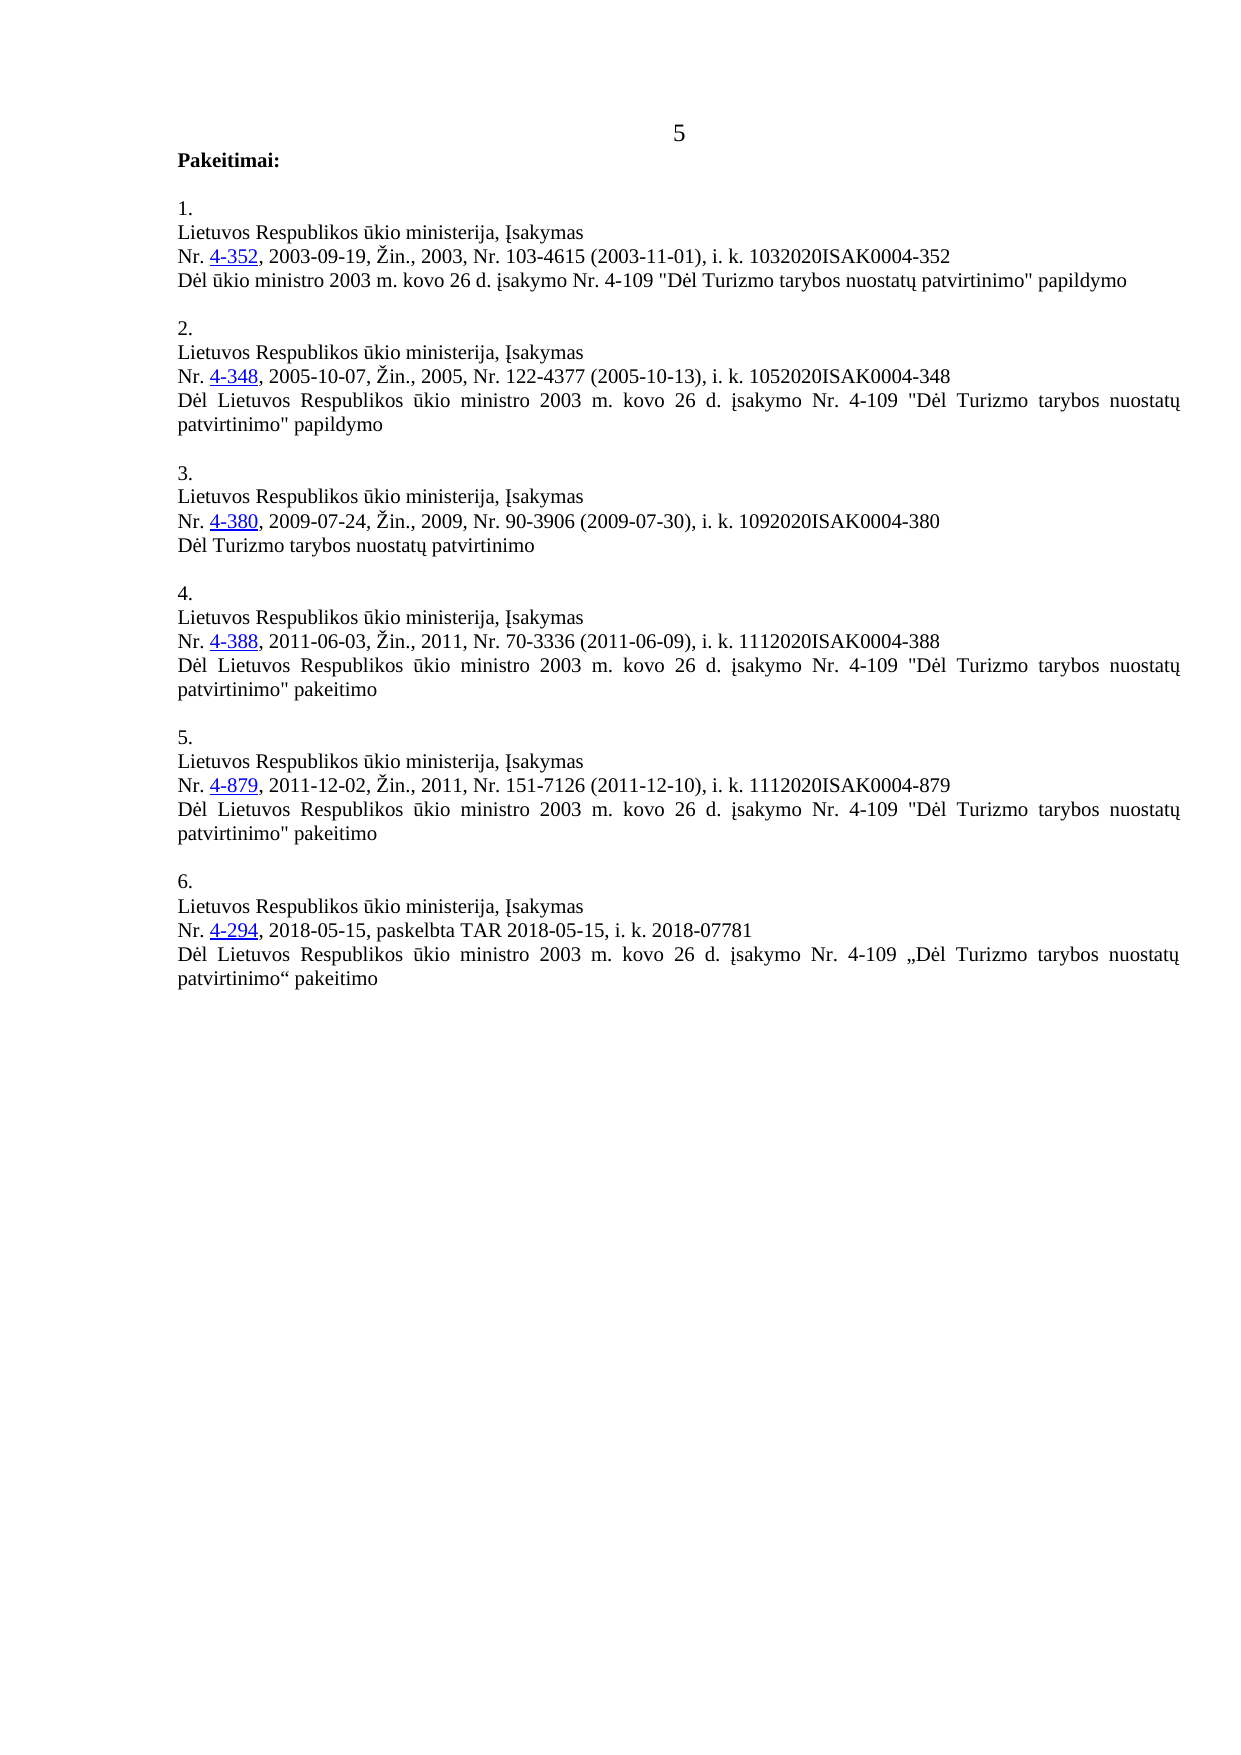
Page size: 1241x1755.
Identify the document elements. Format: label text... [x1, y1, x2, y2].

text Nr. 4-879, 2011-12-02, Žin., 2011, Nr. 151-7126 (2011-12-10), i. k. 1112020ISAK0004-879 [177, 773, 1181, 797]
text Lietuvos Respublikos ūkio ministerija, Įsakymas [177, 220, 1181, 244]
text 5. [177, 725, 1181, 749]
text Nr. 4-348, 2005-10-07, Žin., 2005, Nr. 122-4377 (2005-10-13), i. k. 1052020ISAK0004-348 [177, 364, 1181, 388]
text 6. [177, 869, 1181, 893]
text 2. [177, 316, 1181, 340]
text Lietuvos Respublikos ūkio ministerija, Įsakymas [177, 484, 1181, 508]
text Dėl Lietuvos Respublikos ūkio ministro 2003 m. kovo 26 d. įsakymo Nr. 4-109 „Dėl Turizmo tarybos nuostatų patvirtinimo“ pakeitimo [177, 942, 1181, 990]
text Dėl Turizmo tarybos nuostatų patvirtinimo [177, 533, 1181, 557]
text Nr. 4-294, 2018-05-15, paskelbta TAR 2018-05-15, i. k. 2018-07781 [177, 918, 1181, 942]
text Nr. 4-388, 2011-06-03, Žin., 2011, Nr. 70-3336 (2011-06-09), i. k. 1112020ISAK0004-388 [177, 629, 1181, 653]
text 3. [177, 460, 1181, 484]
text 1. [177, 196, 1181, 220]
text Dėl Lietuvos Respublikos ūkio ministro 2003 m. kovo 26 d. įsakymo Nr. 4-109 "Dėl Turizmo tarybos nuostatų patvirtinimo" pakeitimo [177, 797, 1181, 845]
text Nr. 4-352, 2003-09-19, Žin., 2003, Nr. 103-4615 (2003-11-01), i. k. 1032020ISAK0004-352 [177, 244, 1181, 268]
text 4. [177, 581, 1181, 605]
text Dėl Lietuvos Respublikos ūkio ministro 2003 m. kovo 26 d. įsakymo Nr. 4-109 "Dėl Turizmo tarybos nuostatų patvirtinimo" pakeitimo [177, 653, 1181, 701]
text Lietuvos Respublikos ūkio ministerija, Įsakymas [177, 340, 1181, 364]
text Pakeitimai: [177, 148, 1181, 172]
text Lietuvos Respublikos ūkio ministerija, Įsakymas [177, 893, 1181, 918]
text Lietuvos Respublikos ūkio ministerija, Įsakymas [177, 749, 1181, 773]
text Nr. 4-380, 2009-07-24, Žin., 2009, Nr. 90-3906 (2009-07-30), i. k. 1092020ISAK0004-380 [177, 508, 1181, 533]
text Dėl Lietuvos Respublikos ūkio ministro 2003 m. kovo 26 d. įsakymo Nr. 4-109 "Dėl Turizmo tarybos nuostatų patvirtinimo" papildymo [177, 388, 1181, 436]
text Dėl ūkio ministro 2003 m. kovo 26 d. įsakymo Nr. 4-109 "Dėl Turizmo tarybos nuostatų patvirtinimo" papildymo [177, 268, 1181, 292]
text Lietuvos Respublikos ūkio ministerija, Įsakymas [177, 605, 1181, 629]
